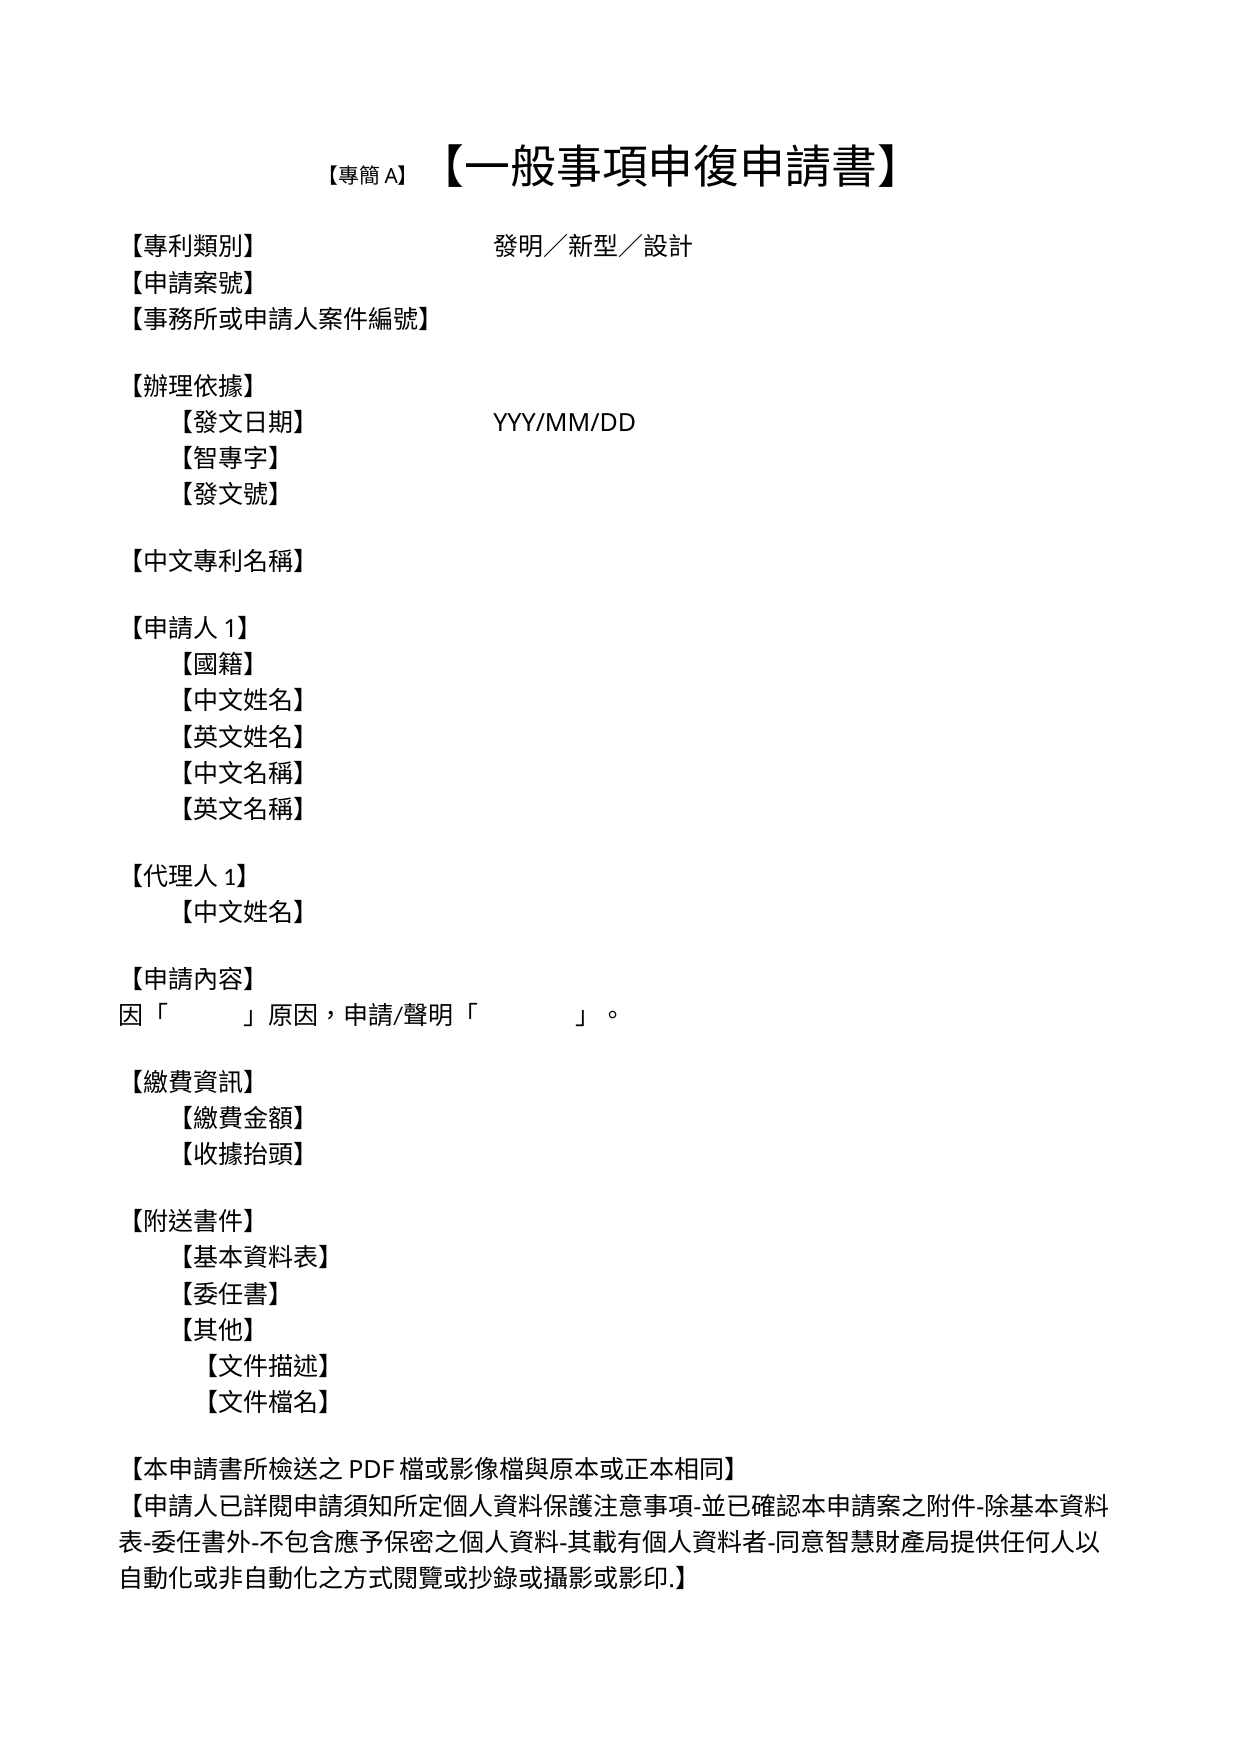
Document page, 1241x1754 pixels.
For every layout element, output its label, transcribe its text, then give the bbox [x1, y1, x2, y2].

text 【國籍】 [118, 644, 1122, 681]
text 【基本資料表】 [118, 1238, 1122, 1274]
text 【申請案號】 [118, 263, 1122, 299]
text 【文件描述】 [118, 1347, 1122, 1383]
text 【本申請書所檢送之PDF檔或影像檔與原本或正本相同】 [118, 1450, 1122, 1486]
text 因「 」原因，申請/聲明「 」。 [118, 996, 1122, 1032]
text 【發文號】 [118, 475, 1122, 511]
text 【智專字】 [118, 438, 1122, 475]
text 【附送書件】 [118, 1202, 1122, 1238]
text 【中文名稱】 [118, 753, 1122, 789]
text 【收據抬頭】 [118, 1135, 1122, 1171]
text 【事務所或申請人案件編號】 [118, 299, 1122, 336]
text 【代理人1】 [118, 856, 1122, 893]
text 【專利類別】 發明／新型／設計 [118, 227, 1122, 263]
text 【申請人1】 [118, 608, 1122, 644]
text 【發文日期】 YYY/MM/DD [118, 402, 1122, 438]
text 【辦理依據】 [118, 366, 1122, 402]
text 【其他】 [118, 1310, 1122, 1347]
text 【委任書】 [118, 1274, 1122, 1310]
text 【專簡A】【一般事項申復申請書】 [118, 130, 1122, 196]
text 【繳費金額】 [118, 1099, 1122, 1135]
text 【文件檔名】 [118, 1383, 1122, 1419]
text 【中文姓名】 [118, 893, 1122, 929]
text 【英文姓名】 [118, 717, 1122, 753]
text 【中文姓名】 [118, 681, 1122, 717]
text 【英文名稱】 [118, 789, 1122, 826]
text 【繳費資訊】 [118, 1062, 1122, 1099]
text 【申請人已詳閱申請須知所定個人資料保護注意事項-並已確認本申請案之附件-除基本資料表-委任書外-不包含應予保密之個人資料-其載有個人資料者-同意智慧財產局提供任何人以自動化或非自動化之方式閱覽或抄錄或攝影或影印.】 [118, 1486, 1122, 1595]
text 【申請內容】 [118, 959, 1122, 996]
text 【中文專利名稱】 [118, 542, 1122, 578]
